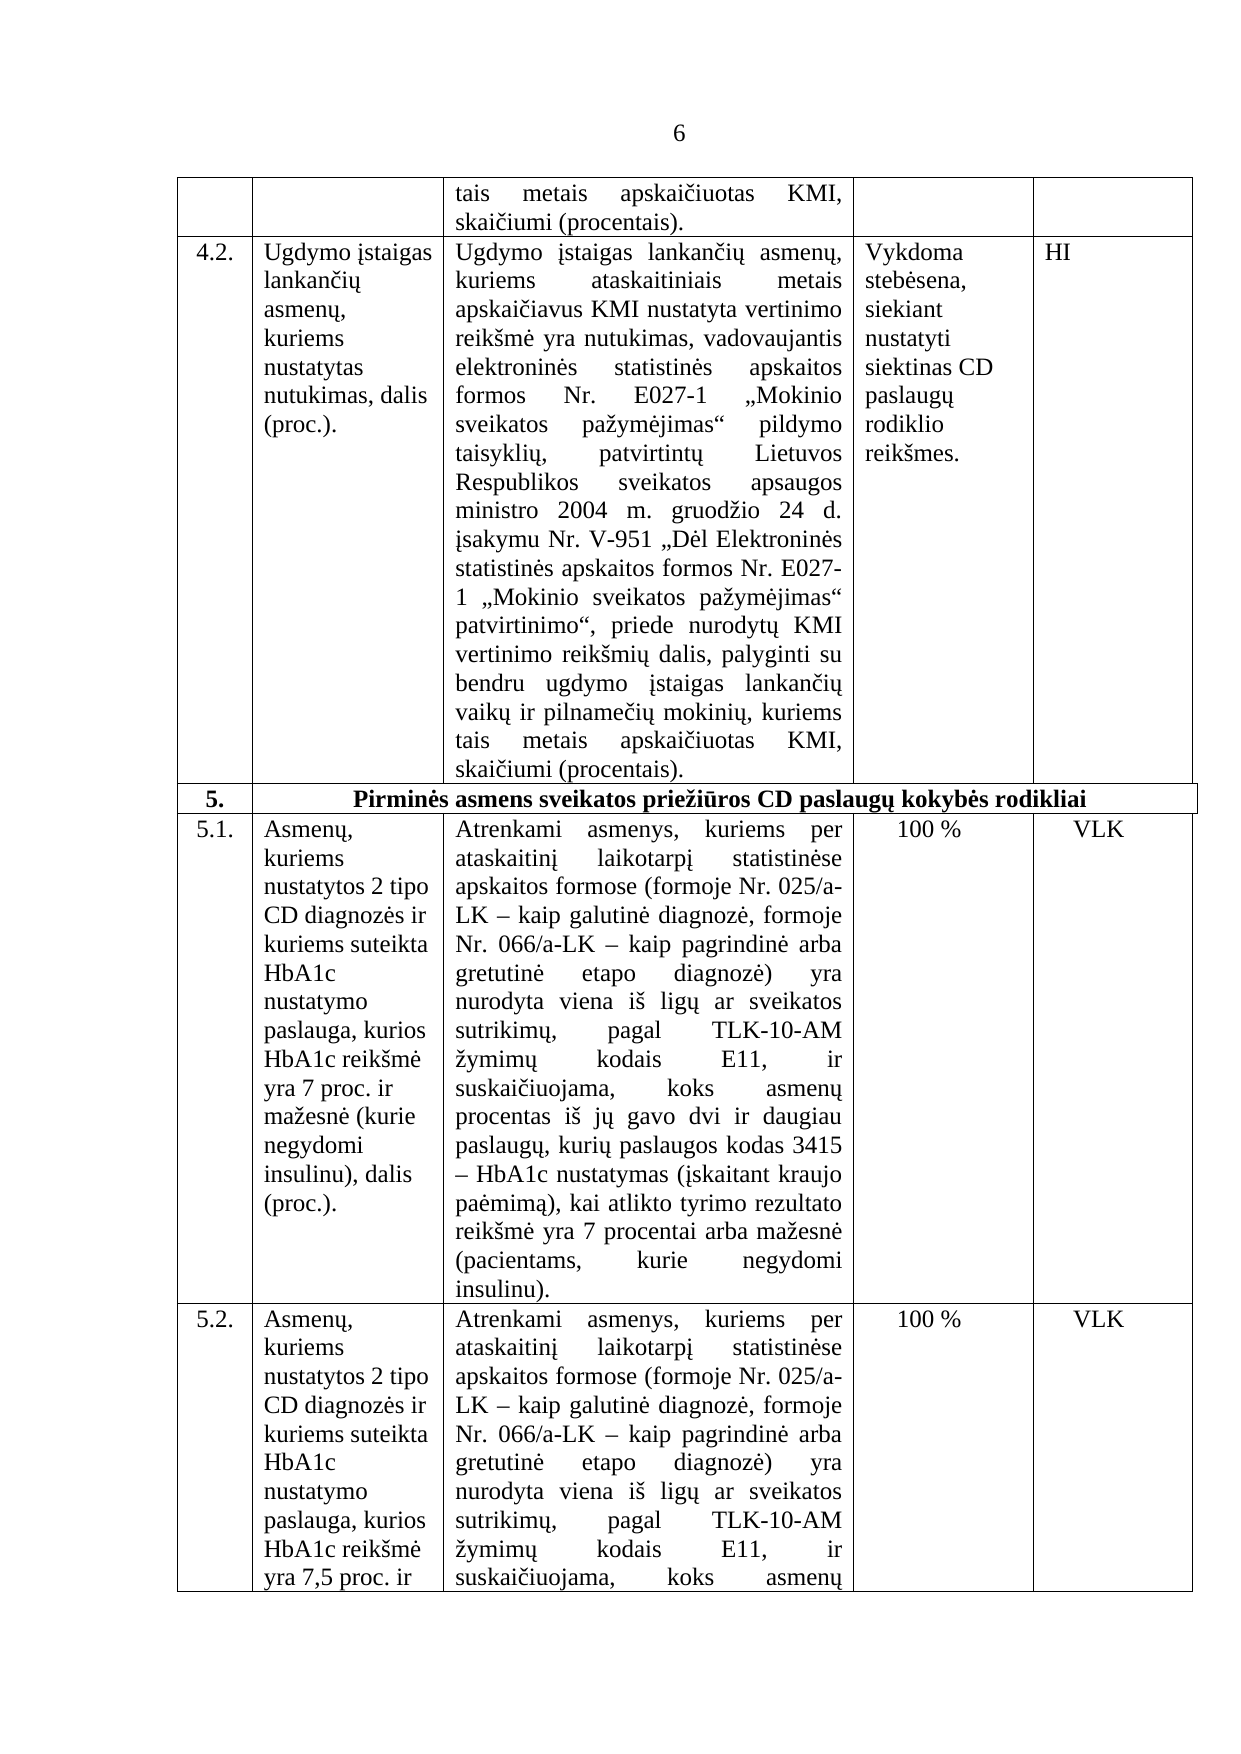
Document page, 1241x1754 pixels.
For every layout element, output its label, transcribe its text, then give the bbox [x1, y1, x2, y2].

table_cell VLK [1034, 1304, 1192, 1591]
table_cell [854, 178, 1033, 236]
table_cell [1193, 236, 1198, 783]
table_cell HI [1034, 237, 1192, 783]
table_cell 5.1. [178, 814, 252, 1303]
table_cell Ugdymo įstaigas lankančių asmenų, kuriems ataskaitiniais metais apskaičiavus KMI nustatyta vertinimo reikšmė yra nutukimas, vadovaujantis elektroninės statistinės apskaitos formos Nr. E027-1 „Mokinio sveikatos pažymėjimas“ pildymo taisyklių, patvirtintų Lietuvos Respublikos sveikatos apsaugos ministro 2004 m. gruodžio 24 d. įsakymu Nr. V-951 „Dėl Elektroninės statistinės apskaitos formos Nr. E027-1 „Mokinio sveikatos pažymėjimas“ patvirtinimo“, priede nurodytų KMI vertinimo reikšmių dalis, palyginti su bendru ugdymo įstaigas lankančių vaikų ir pilnamečių mokinių, kuriems tais metais apskaičiuotas KMI, skaičiumi (procentais). [444, 237, 853, 783]
table_cell [253, 178, 443, 236]
table_cell 100 % [854, 814, 1033, 1303]
table_cell 5. [178, 784, 252, 813]
table_cell [1034, 178, 1192, 236]
table_cell Asmenų, kuriems nustatytos 2 tipo CD diagnozės ir kuriems suteikta HbA1c nustatymo paslauga, kurios HbA1c reikšmė yra 7 proc. ir mažesnė (kurie negydomi insulinu), dalis (proc.). [253, 814, 443, 1303]
table_cell Atrenkami asmenys, kuriems per ataskaitinį laikotarpį statistinėse apskaitos formose (formoje Nr. 025/a-LK – kaip galutinė diagnozė, formoje Nr. 066/a-LK – kaip pagrindinė arba gretutinė etapo diagnozė) yra nurodyta viena iš ligų ar sveikatos sutrikimų, pagal TLK-10-AM žymimų kodais E11, ir suskaičiuojama, koks asmenų procentas iš jų gavo dvi ir daugiau paslaugų, kurių paslaugos kodas 3415 – HbA1c nustatymas (įskaitant kraujo paėmimą), kai atlikto tyrimo rezultato reikšmė yra 7 procentai arba mažesnė (pacientams, kurie negydomi insulinu). [444, 814, 853, 1303]
table_cell VLK [1034, 814, 1192, 1303]
table_cell Ugdymo įstaigas lankančių asmenų, kuriems nustatytas nutukimas, dalis (proc.). [253, 237, 443, 783]
table_cell Atrenkami asmenys, kuriems per ataskaitinį laikotarpį statistinėse apskaitos formose (formoje Nr. 025/a-LK – kaip galutinė diagnozė, formoje Nr. 066/a-LK – kaip pagrindinė arba gretutinė etapo diagnozė) yra nurodyta viena iš ligų ar sveikatos sutrikimų, pagal TLK-10-AM žymimų kodais E11, ir suskaičiuojama, koks asmenų [444, 1304, 853, 1591]
table_cell tais metais apskaičiuotas KMI, skaičiumi (procentais). [444, 178, 853, 236]
table_cell 100 % [854, 1304, 1033, 1591]
table_cell Asmenų, kuriems nustatytos 2 tipo CD diagnozės ir kuriems suteikta HbA1c nustatymo paslauga, kurios HbA1c reikšmė yra 7,5 proc. ir [253, 1304, 443, 1591]
table_cell 4.2. [178, 237, 252, 783]
table_cell [178, 178, 252, 236]
table_cell 5.2. [178, 1304, 252, 1591]
table_cell Pirminės asmens sveikatos priežiūros CD paslaugų kokybės rodikliai [253, 784, 1197, 813]
table_cell [1193, 177, 1198, 236]
table_cell Vykdoma stebėsena, siekiant nustatyti siektinas CD paslaugų rodiklio reikšmes. [854, 237, 1033, 783]
table_cell [1193, 814, 1198, 1303]
table_cell [1193, 1303, 1198, 1591]
